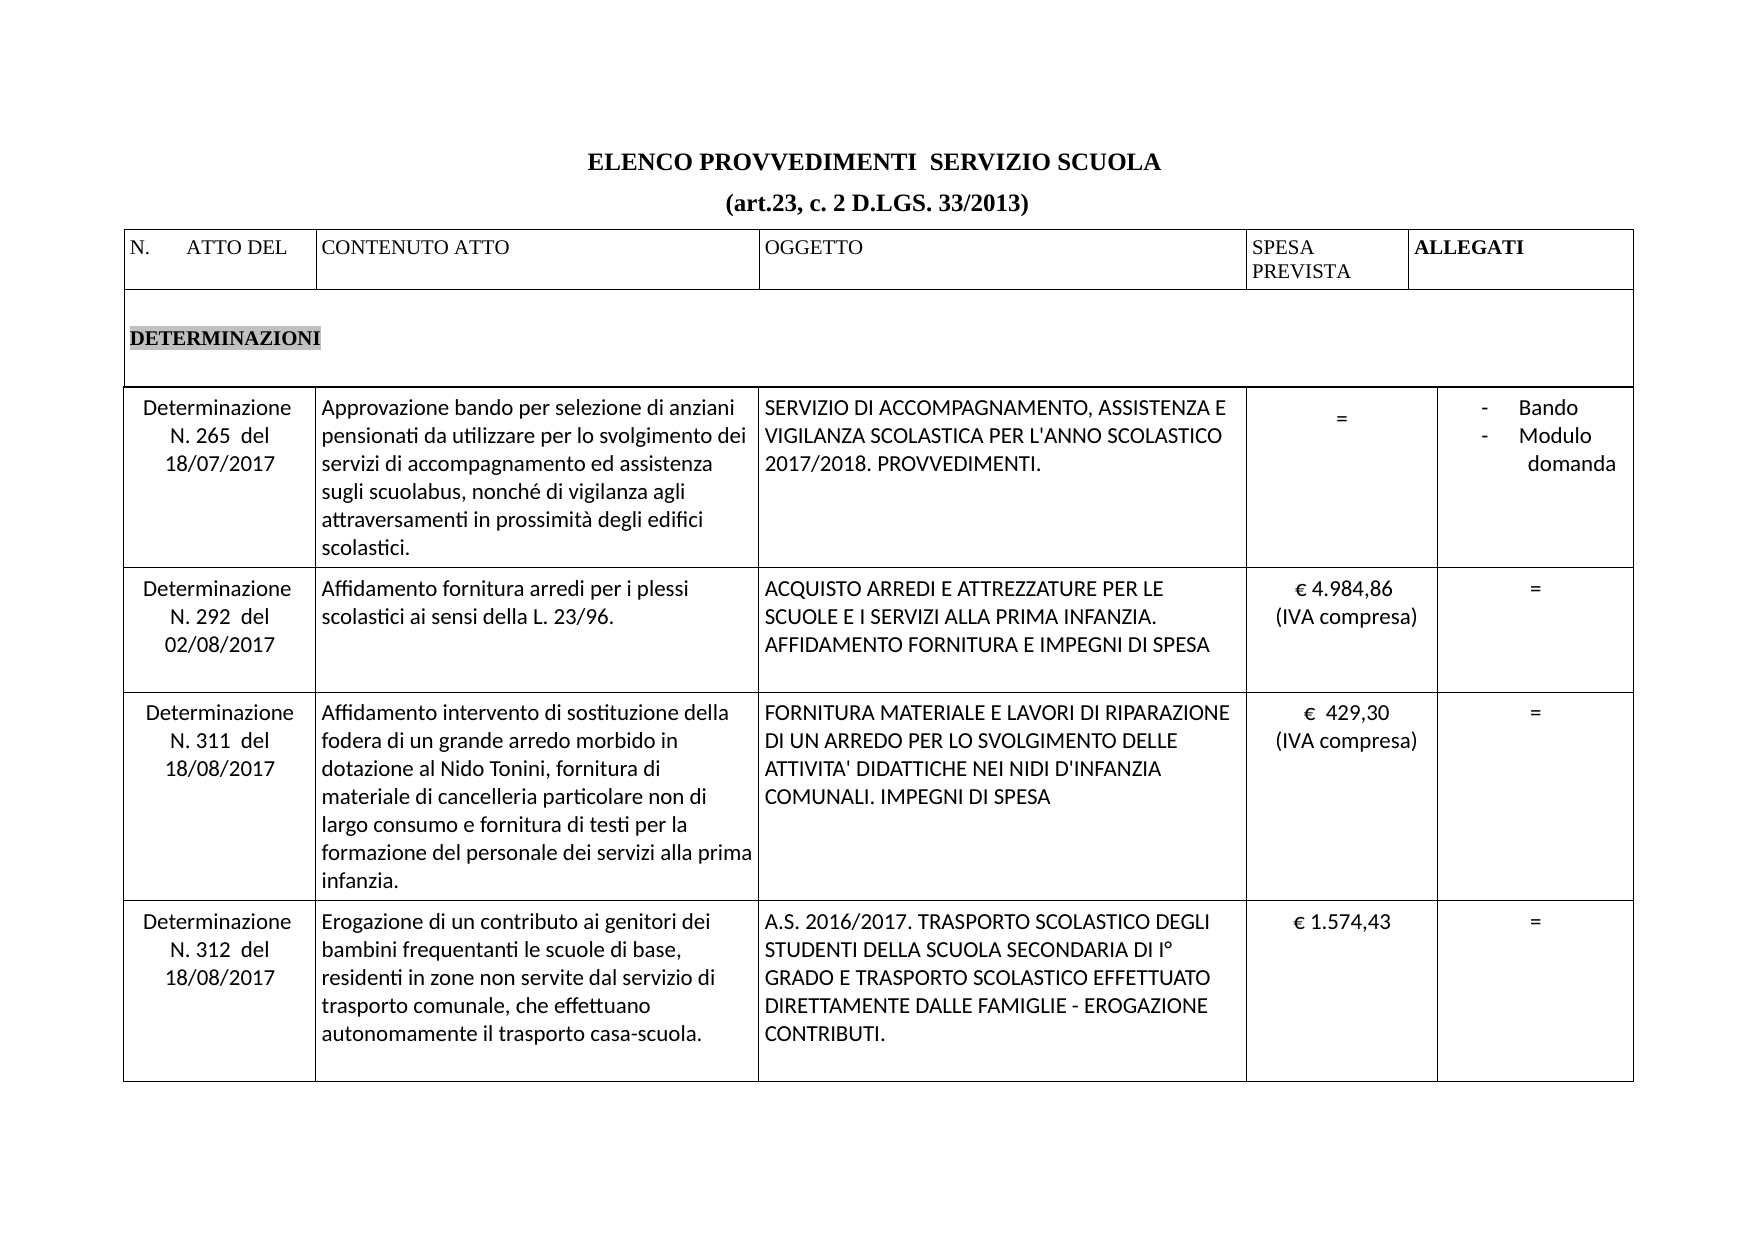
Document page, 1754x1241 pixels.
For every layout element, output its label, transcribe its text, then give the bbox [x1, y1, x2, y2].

table_header OGGETTO [760, 230, 1246, 289]
table_cell Erogazione di un contributo ai genitori dei bambini frequentanti le scuole di base, residenti in zone non servite dal servizio di trasporto comunale, che effettuano autonomamente il trasporto casa-scuola. [316, 901, 758, 1081]
table_cell = [1438, 568, 1633, 692]
table_cell € 1.574,43 [1247, 901, 1437, 1081]
text (art.23, c. 2 D.LGS. 33/2013) [118, 188, 1636, 217]
table_cell Affidamento fornitura arredi per i plessi scolastici ai sensi della L. 23/96. [316, 568, 758, 692]
table_header N. ATTO DEL [125, 230, 316, 289]
table_cell = [1438, 901, 1633, 1081]
table_header SPESA PREVISTA [1247, 230, 1408, 289]
table_cell Determinazione N. 292 del 02/08/2017 [124, 568, 315, 692]
table_cell € 429,30 (IVA compresa) [1247, 693, 1437, 900]
table_cell Determinazione N. 311 del 18/08/2017 [124, 693, 315, 900]
table_cell A.S. 2016/2017. TRASPORTO SCOLASTICO DEGLI STUDENTI DELLA SCUOLA SECONDARIA DI I° GRADO E TRASPORTO SCOLASTICO EFFETTUATO DIRETTAMENTE DALLE FAMIGLIE - EROGAZIONE CONTRIBUTI. [759, 901, 1246, 1081]
table_cell Approvazione bando per selezione di anziani pensionati da utilizzare per lo svolgimento dei servizi di accompagnamento ed assistenza sugli scuolabus, nonché di vigilanza agli attraversamenti in prossimità degli edifici scolastici. [316, 388, 758, 567]
table_cell FORNITURA MATERIALE E LAVORI DI RIPARAZIONE DI UN ARREDO PER LO SVOLGIMENTO DELLE ATTIVITA' DIDATTICHE NEI NIDI D'INFANZIA COMUNALI. IMPEGNI DI SPESA [759, 693, 1246, 900]
table_cell ACQUISTO ARREDI E ATTREZZATURE PER LE SCUOLE E I SERVIZI ALLA PRIMA INFANZIA. AFFIDAMENTO FORNITURA E IMPEGNI DI SPESA [759, 568, 1246, 692]
table_header CONTENUTO ATTO [317, 230, 759, 289]
table_cell Bando Modulo domanda [1438, 388, 1633, 567]
table_cell SERVIZIO DI ACCOMPAGNAMENTO, ASSISTENZA E VIGILANZA SCOLASTICA PER L'ANNO SCOLASTICO 2017/2018. PROVVEDIMENTI. [759, 388, 1246, 567]
table_header ALLEGATI [1409, 230, 1633, 289]
table_cell € 4.984,86 (IVA compresa) [1247, 568, 1437, 692]
table_cell DETERMINAZIONI [125, 290, 1633, 386]
table_cell = [1438, 693, 1633, 900]
table_cell = [1247, 388, 1437, 567]
table_cell Determinazione N. 265 del 18/07/2017 [124, 388, 315, 567]
text ELENCO PROVVEDIMENTI SERVIZIO SCUOLA [118, 147, 1636, 176]
table_cell Affidamento intervento di sostituzione della fodera di un grande arredo morbido in dotazione al Nido Tonini, fornitura di materiale di cancelleria particolare non di largo consumo e fornitura di testi per la formazione del personale dei servizi alla prima infanzia. [316, 693, 758, 900]
table_cell Determinazione N. 312 del 18/08/2017 [124, 901, 315, 1081]
